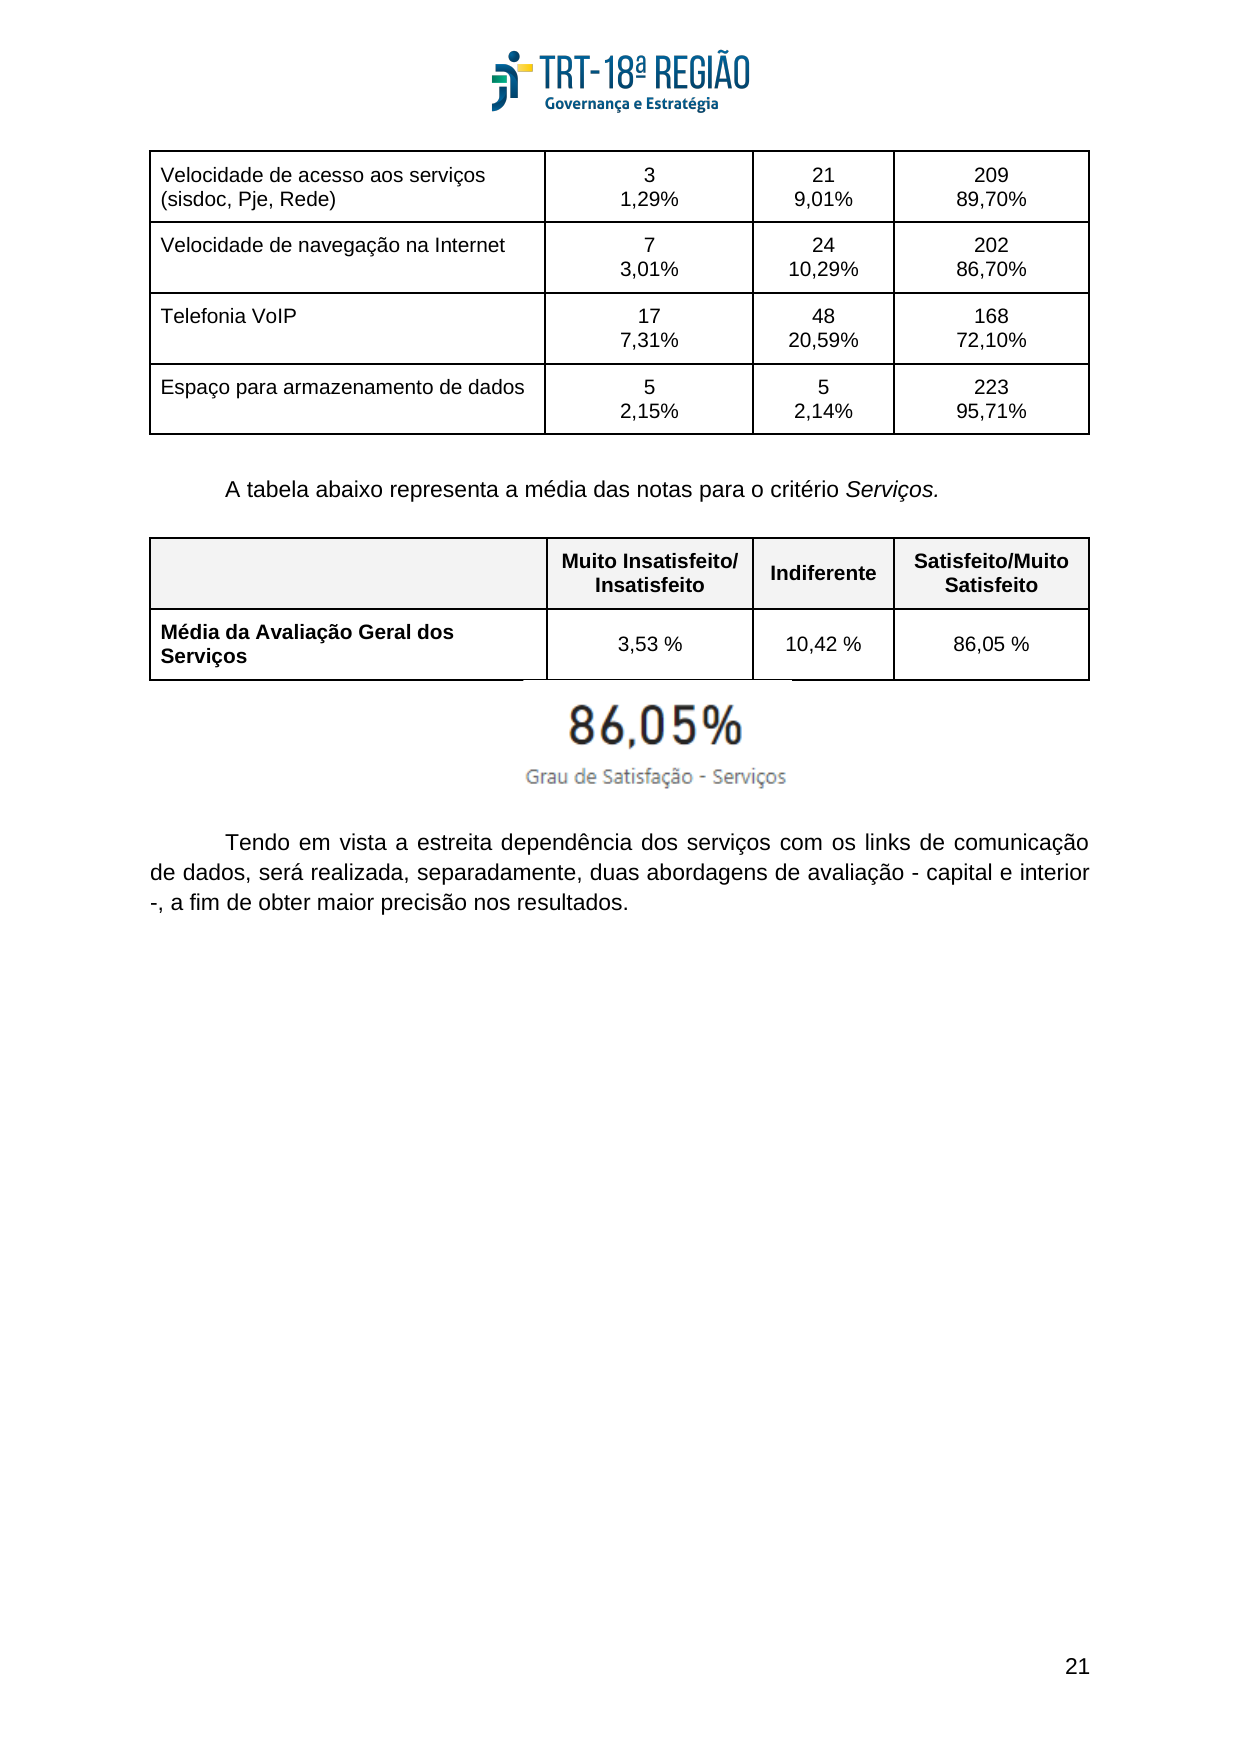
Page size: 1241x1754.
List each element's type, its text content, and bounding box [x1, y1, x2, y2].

table_cell Velocidade de navegação na Internet [151, 223, 544, 292]
text A tabela abaixo representa a média das notas para o critério Serviços. [150, 476, 1090, 503]
table_cell 21 9,01% [754, 152, 893, 221]
table_cell 7 3,01% [546, 223, 752, 292]
table_cell 168 72,10% [895, 294, 1088, 362]
table_cell 202 86,70% [895, 223, 1088, 292]
table_cell Telefonia VoIP [151, 294, 544, 362]
table_cell 5 2,15% [546, 365, 752, 433]
table_cell 223 95,71% [895, 365, 1088, 433]
picture [523, 680, 792, 795]
table_cell 48 20,59% [754, 294, 893, 362]
text Tendo em vista a estreita dependência dos serviços com os links de comunicação de dados, será realizada, separadamente, duas abordagens de avaliação - capital e interior -, a fim de obter maior precisão nos resultados. [150, 829, 1090, 915]
table_cell 24 10,29% [754, 223, 893, 292]
table_header Satisfeito/Muito Satisfeito [895, 539, 1088, 608]
table_cell 86,05 % [895, 610, 1088, 678]
table_cell Média da Avaliação Geral dos Serviços [151, 610, 546, 678]
table_header [151, 539, 546, 608]
picture [487, 47, 753, 116]
table_cell 10,42 % [754, 610, 893, 678]
table_cell 209 89,70% [895, 152, 1088, 221]
table_cell 17 7,31% [546, 294, 752, 362]
table_cell Espaço para armazenamento de dados [151, 365, 544, 433]
table_header Indiferente [754, 539, 893, 608]
table_cell 5 2,14% [754, 365, 893, 433]
table_cell Velocidade de acesso aos serviços (sisdoc, Pje, Rede) [151, 152, 544, 221]
table_cell 3 1,29% [546, 152, 752, 221]
table_cell 3,53 % [548, 610, 752, 678]
table_header Muito Insatisfeito/ Insatisfeito [548, 539, 752, 608]
